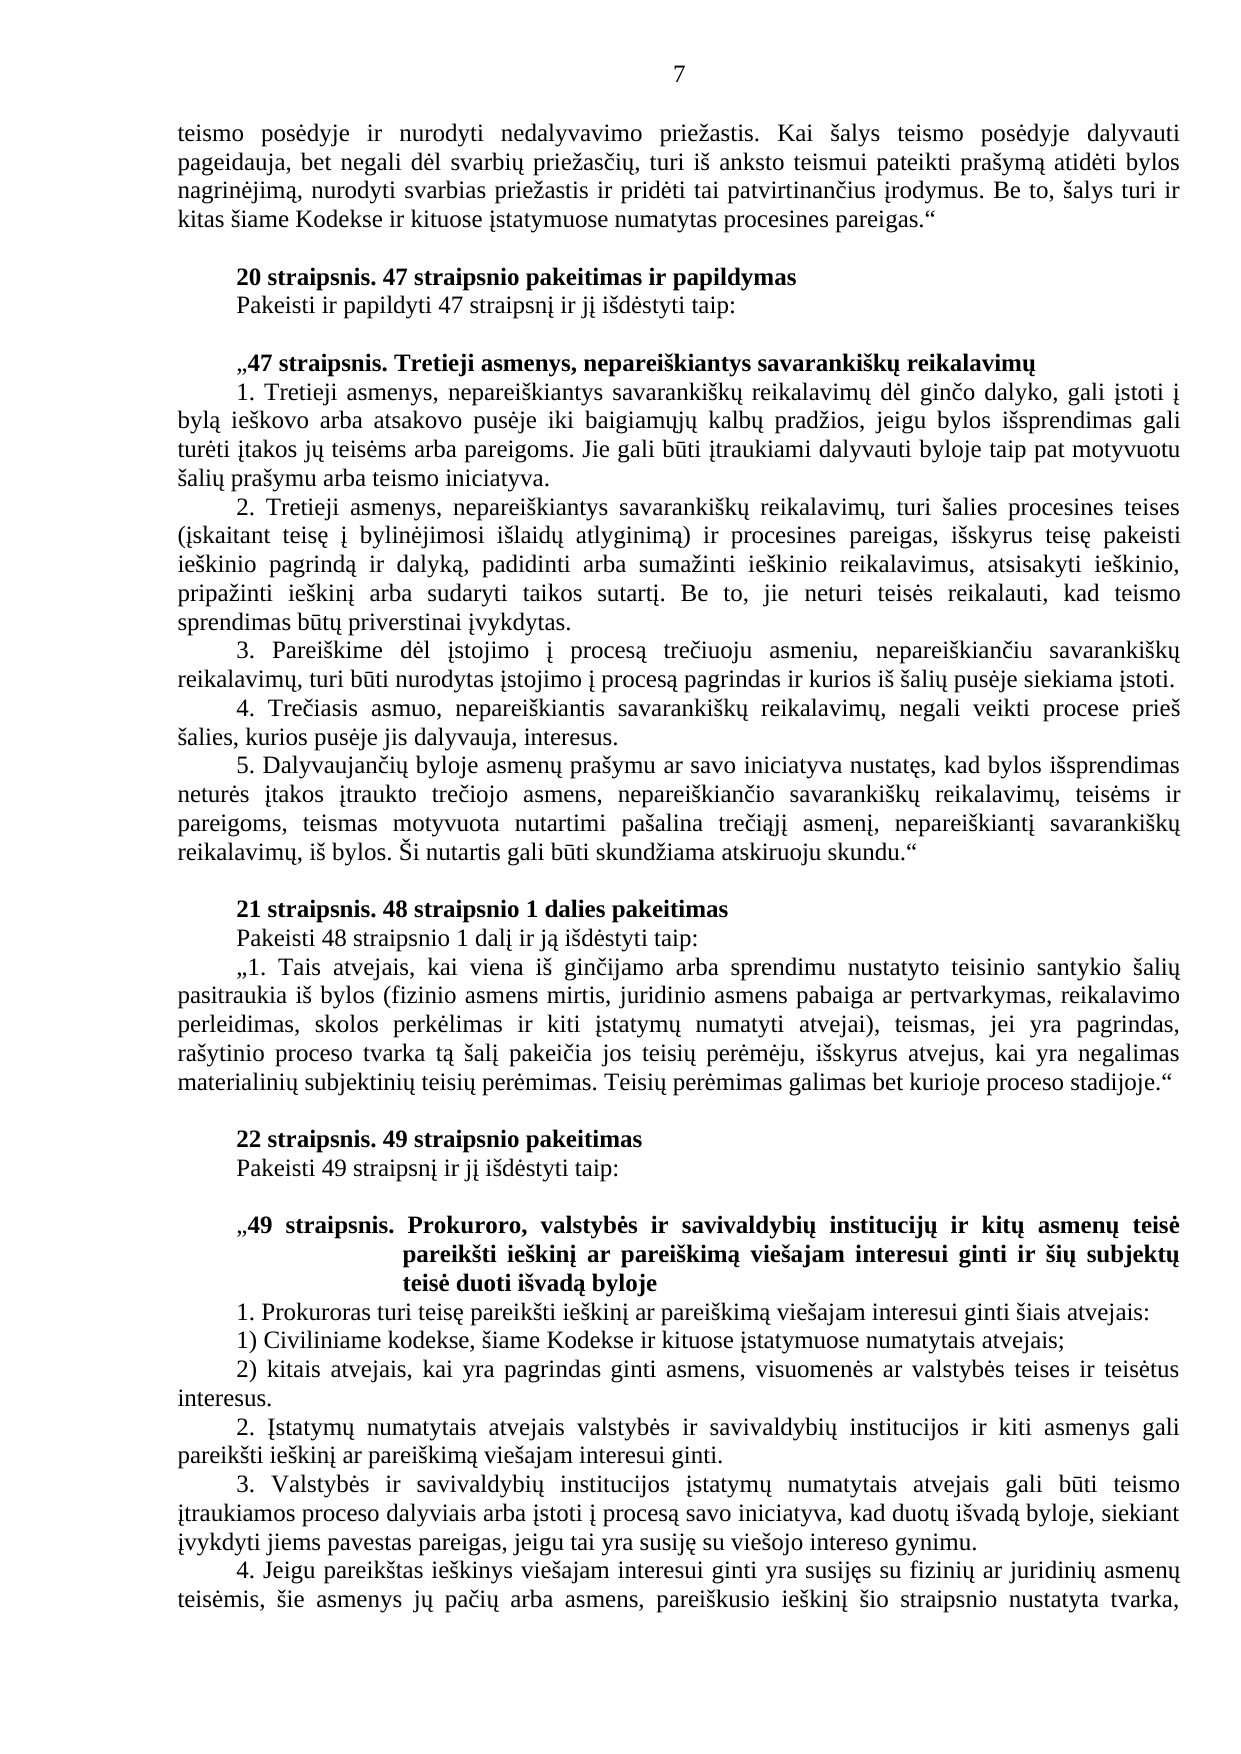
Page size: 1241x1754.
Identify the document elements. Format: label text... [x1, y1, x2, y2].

text 3. Pareiškime dėl įstojimo į procesą trečiuoju asmeniu, nepareiškiančiu savarankiškų reikalavimų, turi būti nurodytas įstojimo į procesą pagrindas ir kurios iš šalių pusėje siekiama įstoti. [177, 636, 1181, 693]
text 4. Jeigu pareikštas ieškinys viešajam interesui ginti yra susijęs su fizinių ar juridinių asmenų teisėmis, šie asmenys jų pačių arba asmens, pareiškusio ieškinį šio straipsnio nustatyta tvarka, [177, 1556, 1181, 1613]
text 5. Dalyvaujančių byloje asmenų prašymu ar savo iniciatyva nustatęs, kad bylos išsprendimas neturės įtakos įtraukto trečiojo asmens, nepareiškiančio savarankiškų reikalavimų, teisėms ir pareigoms, teismas motyvuota nutartimi pašalina trečiąjį asmenį, nepareiškiantį savarankiškų reikalavimų, iš bylos. Ši nutartis gali būti skundžiama atskiruoju skundu.“ [177, 751, 1181, 866]
text 21 straipsnis. 48 straipsnio 1 dalies pakeitimas [177, 894, 1181, 923]
text 22 straipsnis. 49 straipsnio pakeitimas [177, 1124, 1181, 1153]
text 2. Įstatymų numatytais atvejais valstybės ir savivaldybių institucijos ir kiti asmenys gali pareikšti ieškinį ar pareiškimą viešajam interesui ginti. [177, 1412, 1181, 1469]
text „49 straipsnis. Prokuroro, valstybės ir savivaldybių institucijų ir kitų asmenų teisė pareikšti ieškinį ar pareiškimą viešajam interesui ginti ir šių subjektų teisė duoti išvadą byloje [236, 1211, 1181, 1297]
text 3. Valstybės ir savivaldybių institucijos įstatymų numatytais atvejais gali būti teismo įtraukiamos proceso dalyviais arba įstoti į procesą savo iniciatyva, kad duotų išvadą byloje, siekiant įvykdyti jiems pavestas pareigas, jeigu tai yra susiję su viešojo intereso gynimu. [177, 1469, 1181, 1556]
text 1. Prokuroras turi teisę pareikšti ieškinį ar pareiškimą viešajam interesui ginti šiais atvejais: [177, 1297, 1181, 1326]
text teismo posėdyje ir nurodyti nedalyvavimo priežastis. Kai šalys teismo posėdyje dalyvauti pageidauja, bet negali dėl svarbių priežasčių, turi iš anksto teismui pateikti prašymą atidėti bylos nagrinėjimą, nurodyti svarbias priežastis ir pridėti tai patvirtinančius įrodymus. Be to, šalys turi ir kitas šiame Kodekse ir kituose įstatymuose numatytas procesines pareigas.“ [177, 118, 1181, 233]
text 1. Tretieji asmenys, nepareiškiantys savarankiškų reikalavimų dėl ginčo dalyko, gali įstoti į bylą ieškovo arba atsakovo pusėje iki baigiamųjų kalbų pradžios, jeigu bylos išsprendimas gali turėti įtakos jų teisėms arba pareigoms. Jie gali būti įtraukiami dalyvauti byloje taip pat motyvuotu šalių prašymu arba teismo iniciatyva. [177, 377, 1181, 492]
text 2) kitais atvejais, kai yra pagrindas ginti asmens, visuomenės ar valstybės teises ir teisėtus interesus. [177, 1354, 1181, 1412]
text Pakeisti ir papildyti 47 straipsnį ir jį išdėstyti taip: [177, 291, 1181, 319]
text 20 straipsnis. 47 straipsnio pakeitimas ir papildymas [177, 262, 1181, 291]
text „1. Tais atvejais, kai viena iš ginčijamo arba sprendimu nustatyto teisinio santykio šalių pasitraukia iš bylos (fizinio asmens mirtis, juridinio asmens pabaiga ar pertvarkymas, reikalavimo perleidimas, skolos perkėlimas ir kiti įstatymų numatyti atvejai), teismas, jei yra pagrindas, rašytinio proceso tvarka tą šalį pakeičia jos teisių perėmėju, išskyrus atvejus, kai yra negalimas materialinių subjektinių teisių perėmimas. Teisių perėmimas galimas bet kurioje proceso stadijoje.“ [177, 952, 1181, 1096]
text 4. Trečiasis asmuo, nepareiškiantis savarankiškų reikalavimų, negali veikti procese prieš šalies, kurios pusėje jis dalyvauja, interesus. [177, 693, 1181, 751]
text Pakeisti 48 straipsnio 1 dalį ir ją išdėstyti taip: [177, 923, 1181, 952]
text 1) Civiliniame kodekse, šiame Kodekse ir kituose įstatymuose numatytais atvejais; [177, 1326, 1181, 1354]
text „47 straipsnis. Tretieji asmenys, nepareiškiantys savarankiškų reikalavimų [236, 348, 1181, 377]
text 2. Tretieji asmenys, nepareiškiantys savarankiškų reikalavimų, turi šalies procesines teises (įskaitant teisę į bylinėjimosi išlaidų atlyginimą) ir procesines pareigas, išskyrus teisę pakeisti ieškinio pagrindą ir dalyką, padidinti arba sumažinti ieškinio reikalavimus, atsisakyti ieškinio, pripažinti ieškinį arba sudaryti taikos sutartį. Be to, jie neturi teisės reikalauti, kad teismo sprendimas būtų priverstinai įvykdytas. [177, 492, 1181, 636]
text Pakeisti 49 straipsnį ir jį išdėstyti taip: [177, 1153, 1181, 1182]
